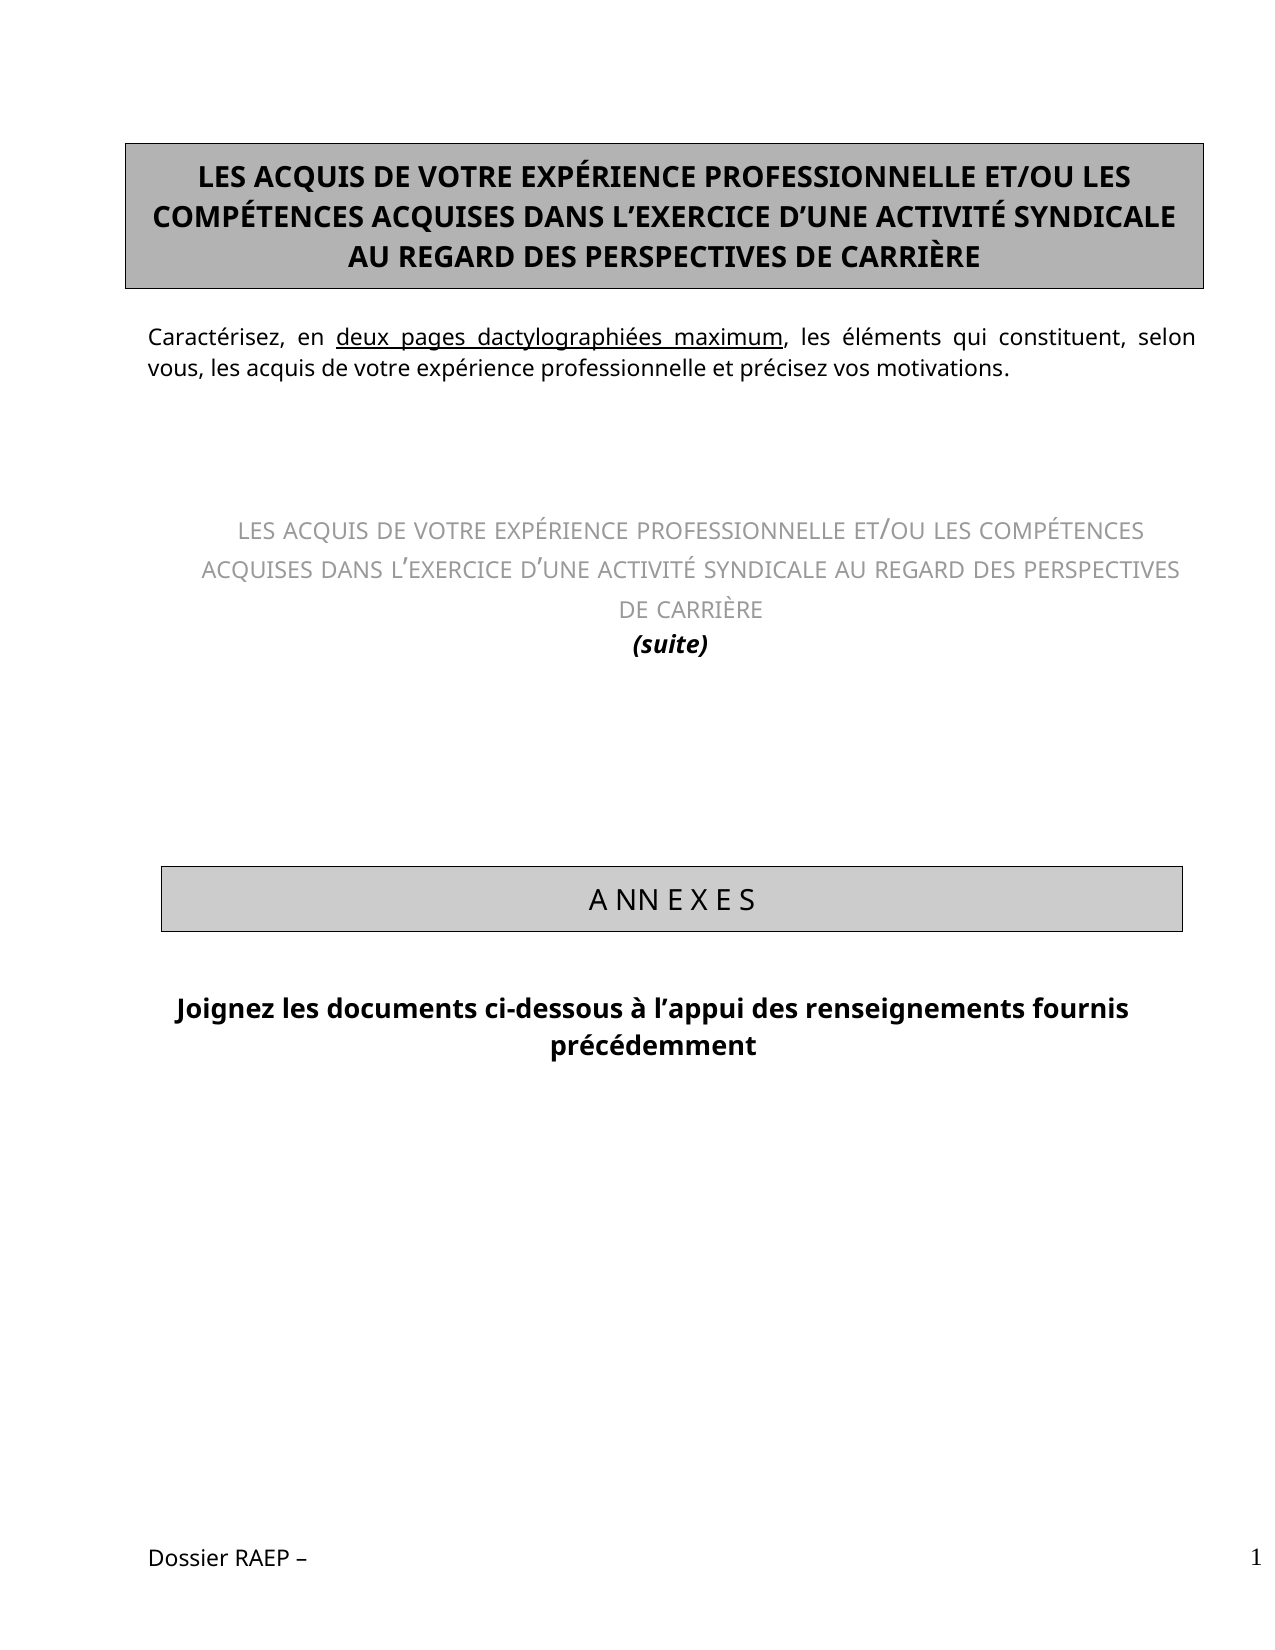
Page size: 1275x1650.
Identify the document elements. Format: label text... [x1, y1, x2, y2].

text les acquis de votre expérience professionnelle et/ou les compétences acquises dans l’exercice d’une activité syndicale au regard des perspectives de carrière [185, 508, 1196, 627]
table_header A NN E X E S [162, 867, 1182, 931]
table_header LES ACQUIS DE VOTRE EXPÉRIENCE PROFESSIONNELLE ET/OU LES COMPÉTENCES ACQUISES DANS L’EXERCICE D’UNE ACTIVITÉ SYNDICALE AU REGARD DES PERSPECTIVES DE CARRIÈRE [126, 144, 1203, 288]
text Caractérisez, en deux pages dactylographiées maximum, les éléments qui constituent, selon vous, les acquis de votre expérience professionnelle et précisez vos motivations. [148, 321, 1196, 383]
text Joignez les documents ci-dessous à l’appui des renseignements fournis précédemment [110, 989, 1196, 1063]
text (suite) [148, 627, 1196, 661]
